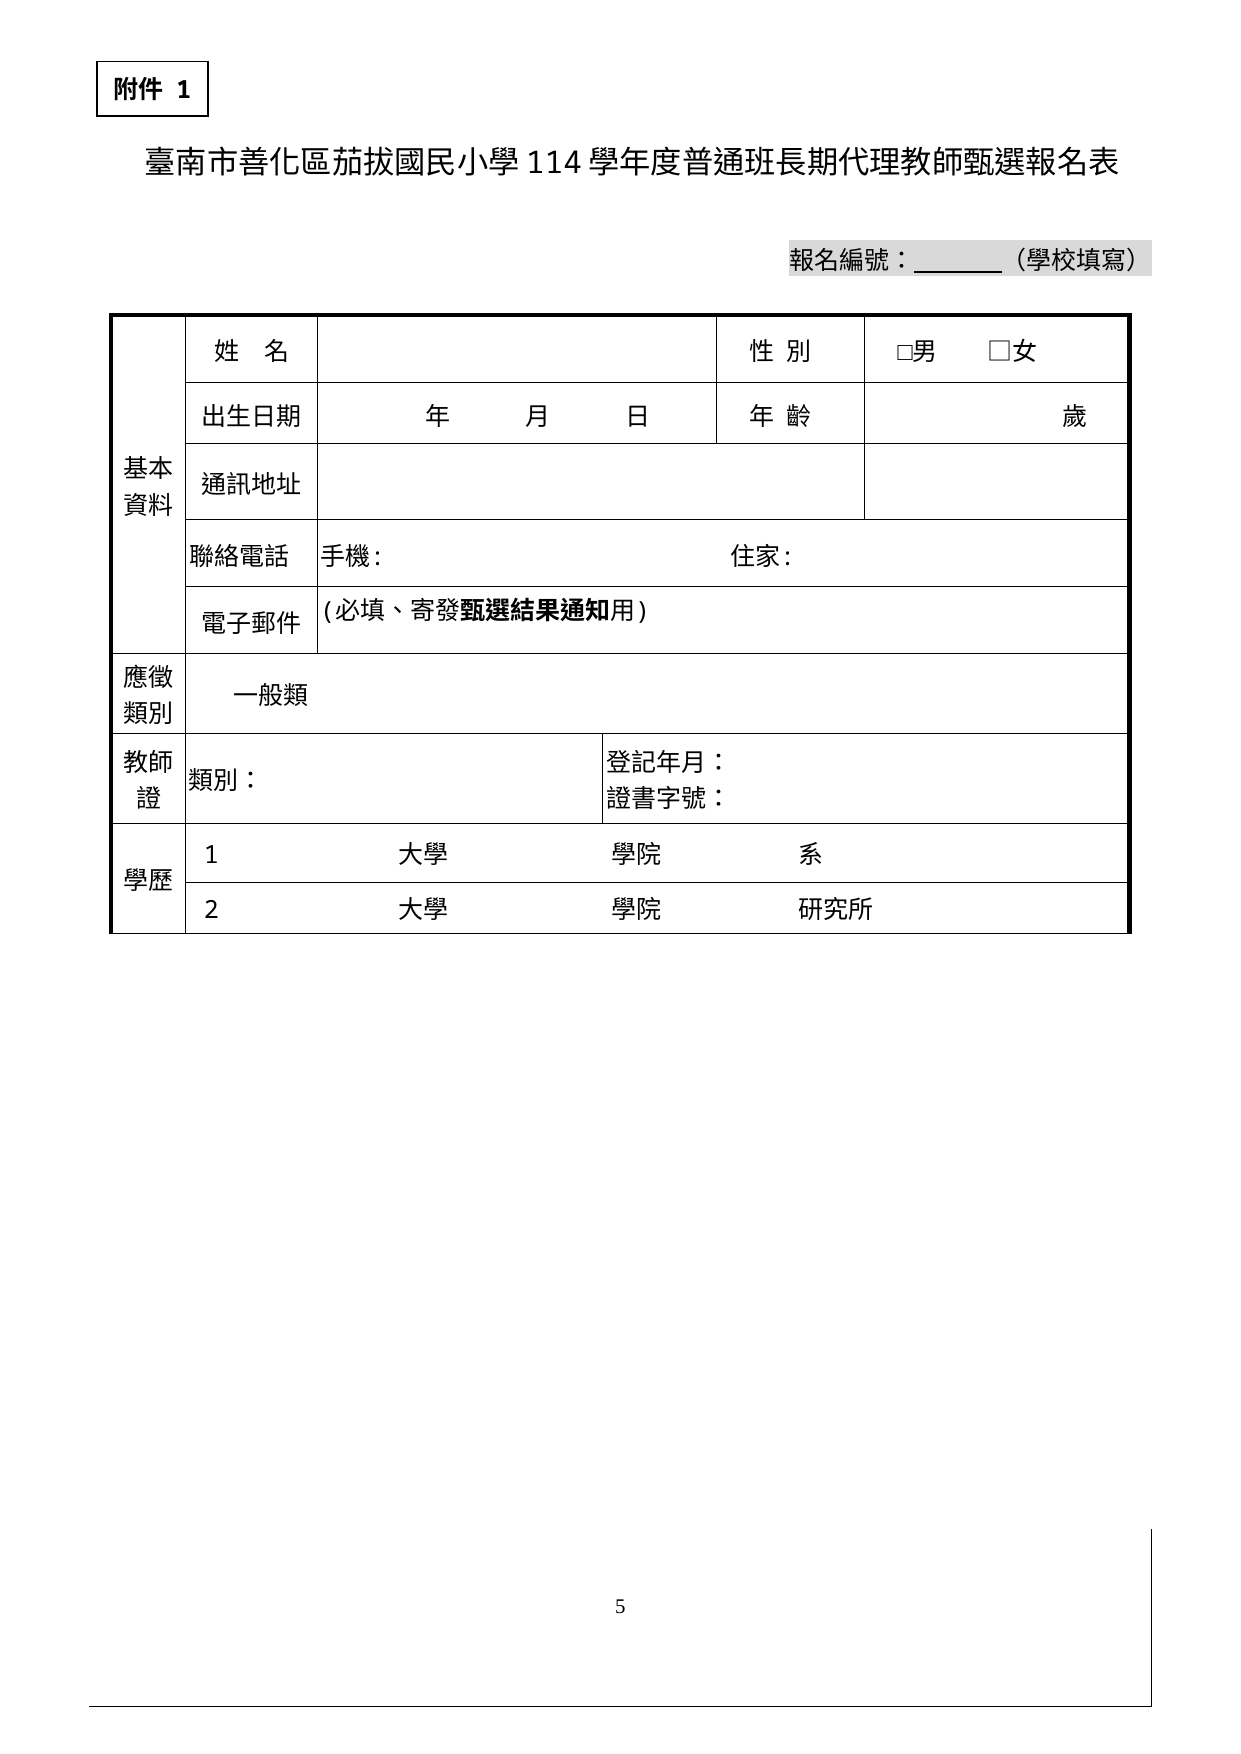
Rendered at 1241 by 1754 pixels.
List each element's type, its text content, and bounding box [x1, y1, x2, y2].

text 臺南市善化區茄拔國民小學114學年度普通班長期代理教師甄選報名表 [89, 135, 1152, 183]
text 附件 1 [113, 70, 192, 106]
table_cell 登記年月： 證書字號： [603, 734, 1127, 823]
table_cell 應徵類別 [113, 654, 185, 732]
table_cell [318, 444, 864, 519]
table_cell 通訊地址 [186, 444, 317, 519]
table_cell 年 月 日 [318, 383, 716, 443]
table_header 基本 資料 [113, 317, 185, 653]
table_cell 歲 [865, 383, 1127, 443]
table_cell [865, 444, 1127, 519]
table_header 性 別 [717, 317, 864, 382]
table_cell 聯絡電話 [186, 520, 317, 586]
table_cell 教師證 [113, 734, 185, 823]
table_header □男 □女 [865, 317, 1127, 382]
text 報名編號： （學校填寫） [89, 240, 1152, 276]
table_cell 年 齡 [717, 383, 864, 443]
table_cell 出生日期 [186, 383, 317, 443]
table_cell 一般類 [186, 654, 1127, 732]
table_cell 類別： [186, 734, 602, 823]
table_cell 學歷 [113, 824, 185, 933]
table_cell 手機: 住家: [318, 520, 1127, 586]
table_cell 1 大學 學院 系 [186, 824, 1127, 882]
table_cell (必填、寄發甄選結果通知用) [318, 587, 1127, 653]
table_cell 電子郵件 [186, 587, 317, 653]
table_cell 2 大學 學院 研究所 [186, 883, 1127, 933]
table_header [318, 317, 716, 382]
table_header 姓 名 [186, 317, 317, 382]
